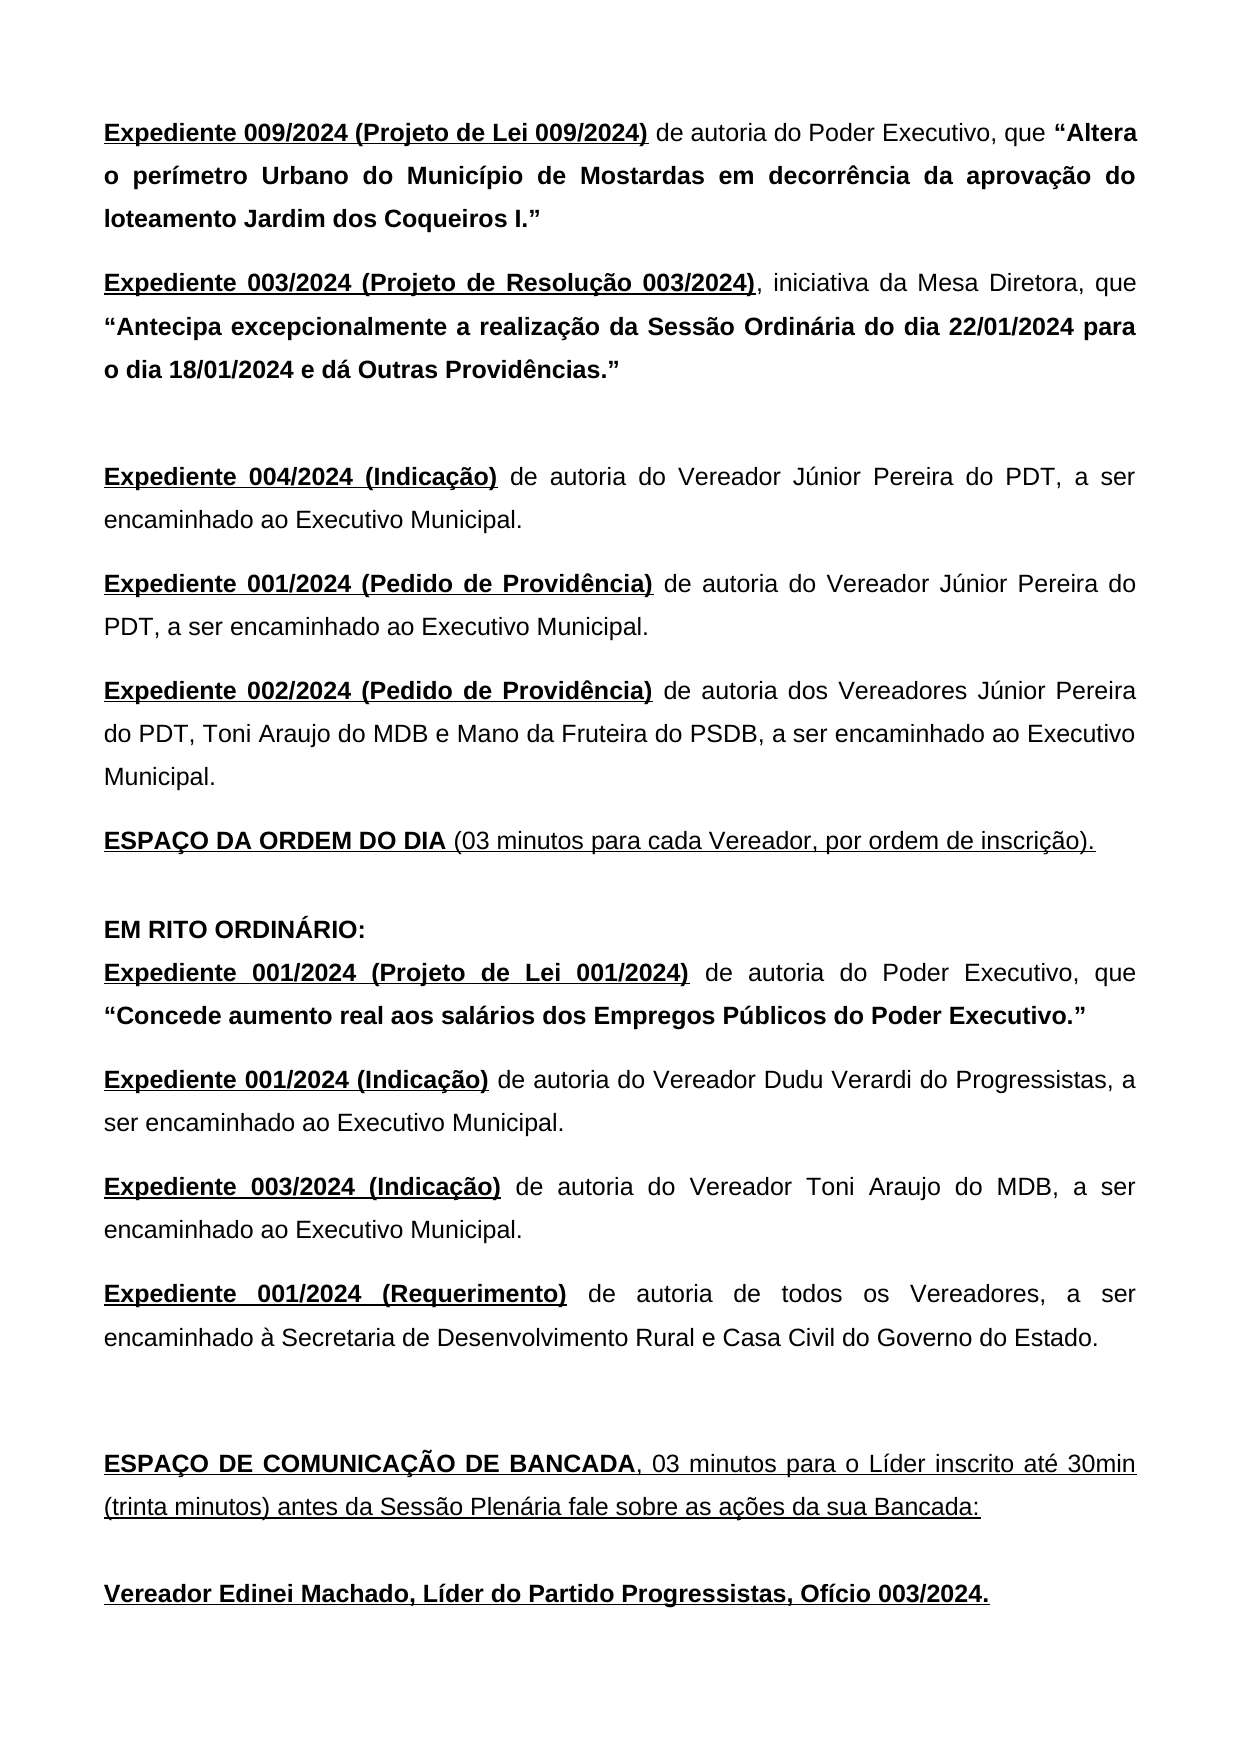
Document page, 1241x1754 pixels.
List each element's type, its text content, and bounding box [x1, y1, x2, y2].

text Expediente 009/2024 (Projeto de Lei 009/2024) de autoria do Poder Executivo, que “Altera o perímetro Urbano do Município de Mostardas em decorrência da aprovação do loteamento Jardim dos Coqueiros I.” [103, 118, 1137, 233]
text EM RITO ORDINÁRIO: [103, 915, 1137, 944]
text ESPAÇO DE COMUNICAÇÃO DE BANCADA, 03 minutos para o Líder inscrito até 30min [103, 1449, 1137, 1474]
text Expediente 004/2024 (Indicação) de autoria do Vereador Júnior Pereira do PDT, a ser encaminhado ao Executivo Municipal. [103, 462, 1137, 534]
text Vereador Edinei Machado, Líder do Partido Progressistas, Ofício 003/2024. [103, 1579, 1137, 1607]
text Expediente 001/2024 (Pedido de Providência) de autoria do Vereador Júnior Pereira do PDT, a ser encaminhado ao Executivo Municipal. [103, 569, 1137, 641]
text Expediente 001/2024 (Requerimento) de autoria de todos os Vereadores, a ser encaminhado à Secretaria de Desenvolvimento Rural e Casa Civil do Governo do Estado. [103, 1279, 1137, 1351]
text ESPAÇO DA ORDEM DO DIA (03 minutos para cada Vereador, por ordem de inscrição). [103, 826, 1137, 855]
text (trinta minutos) antes da Sessão Plenária fale sobre as ações da sua Bancada: [103, 1475, 1137, 1521]
text Expediente 002/2024 (Pedido de Providência) de autoria dos Vereadores Júnior Pereira do PDT, Toni Araujo do MDB e Mano da Fruteira do PSDB, a ser encaminhado ao Executivo Municipal. [103, 676, 1137, 791]
text Expediente 003/2024 (Projeto de Resolução 003/2024), iniciativa da Mesa Diretora, que “Antecipa excepcionalmente a realização da Sessão Ordinária do dia 22/01/2024 para o dia 18/01/2024 e dá Outras Providências.” [103, 268, 1137, 383]
text Expediente 001/2024 (Projeto de Lei 001/2024) de autoria do Poder Executivo, que “Concede aumento real aos salários dos Empregos Públicos do Poder Executivo.” [103, 958, 1137, 1030]
text Expediente 003/2024 (Indicação) de autoria do Vereador Toni Araujo do MDB, a ser encaminhado ao Executivo Municipal. [103, 1172, 1137, 1244]
text Expediente 001/2024 (Indicação) de autoria do Vereador Dudu Verardi do Progressistas, a ser encaminhado ao Executivo Municipal. [103, 1065, 1137, 1137]
